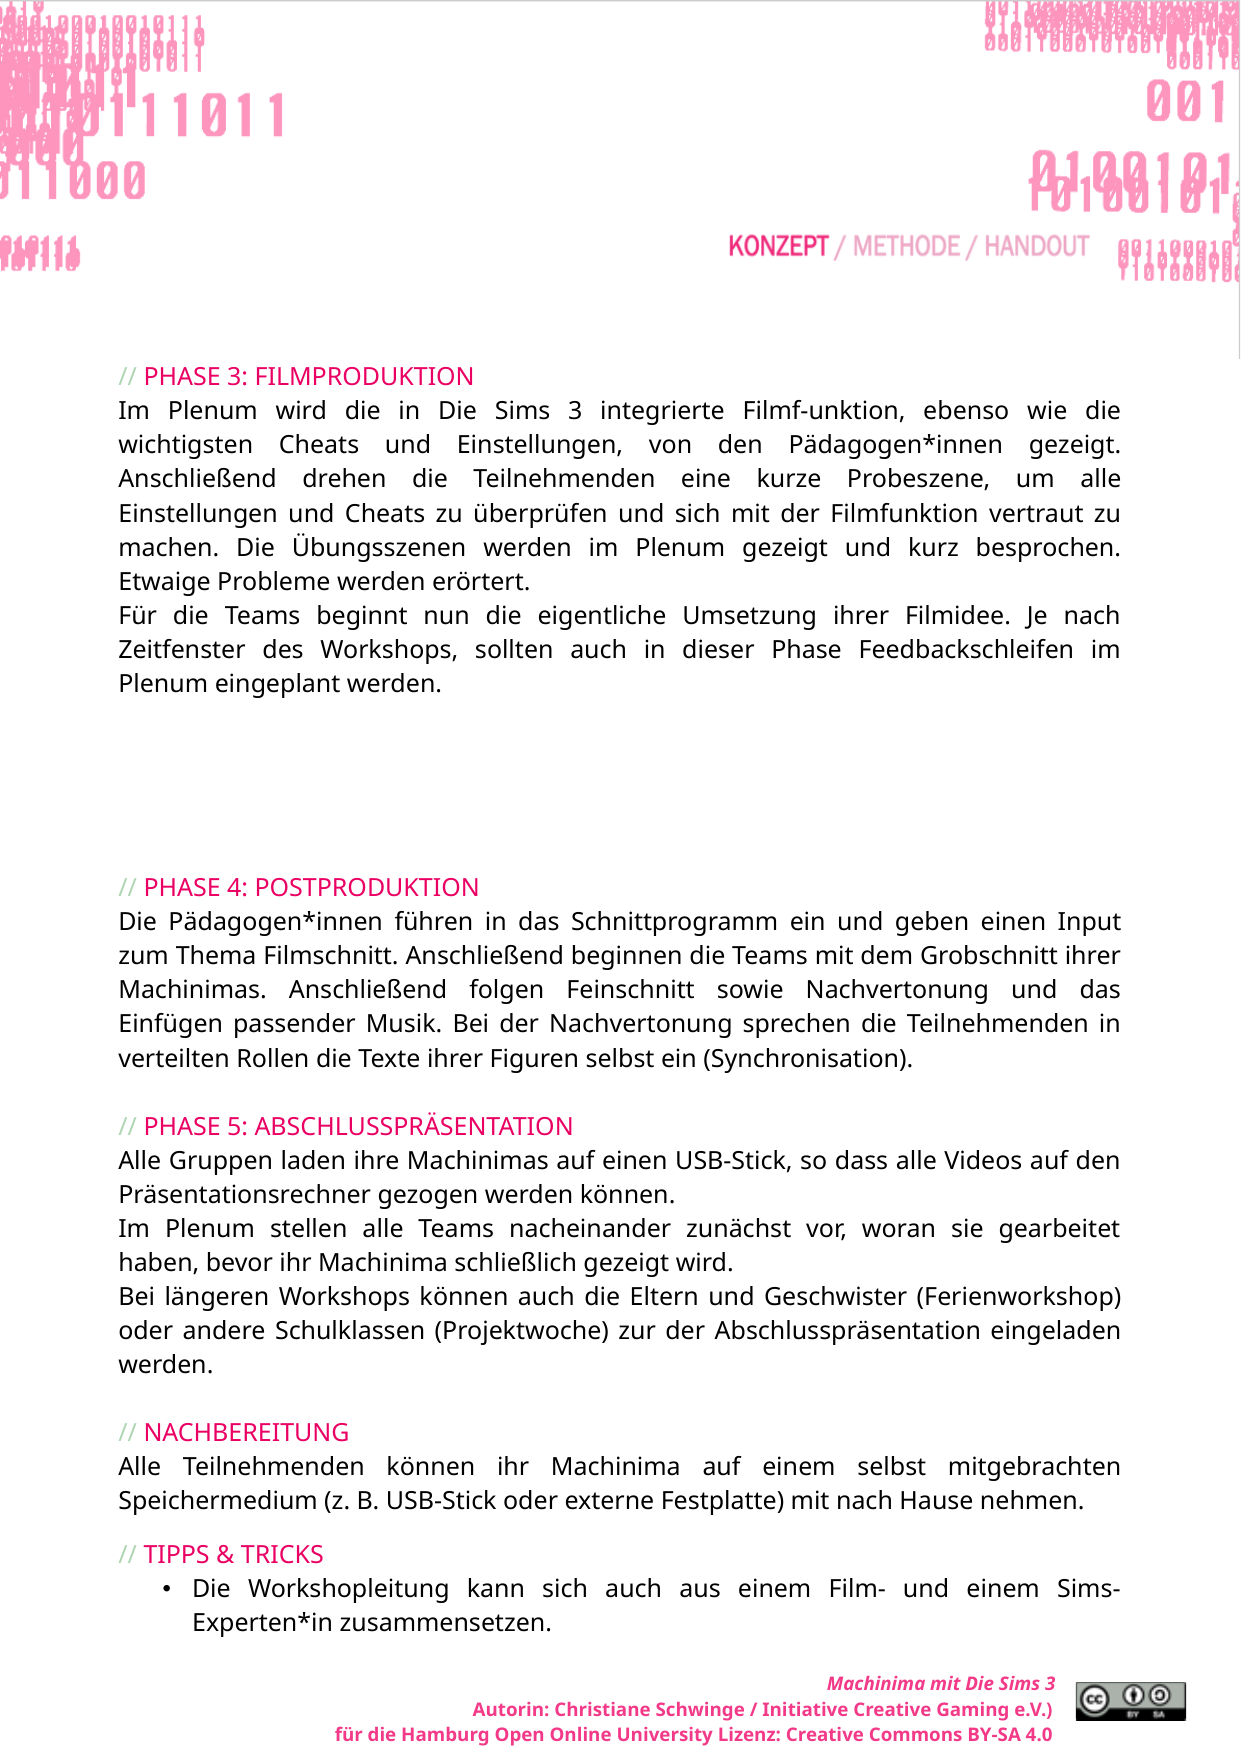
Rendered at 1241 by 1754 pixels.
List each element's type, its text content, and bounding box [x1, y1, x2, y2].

text Für die Teams beginnt nun die eigentliche Umsetzung ihrer Filmidee. Je nach Zeitfenster des Workshops, sollten auch in dieser Phase Feedbackschleifen im Plenum eingeplant werden. [118, 597, 1122, 699]
list Die Workshopleitung kann sich auch aus einem Film- und einem Sims- Experten*in zusammensetzen. [162, 1571, 1122, 1639]
text // PHASE 4: POSTPRODUKTION [118, 870, 1122, 904]
text // PHASE 5: ABSCHLUSSPRÄSENTATION [118, 1108, 1122, 1142]
text Alle Teilnehmenden können ihr Machinima auf einem selbst mitgebrachten Speichermedium (z. B. USB-Stick oder externe Festplatte) mit nach Hause nehmen. [118, 1449, 1122, 1517]
text // NACHBEREITUNG [118, 1415, 1122, 1449]
text Im Plenum stellen alle Teams nacheinander zunächst vor, woran sie gearbeitet haben, bevor ihr Machinima schließlich gezeigt wird. [118, 1211, 1122, 1279]
text // TIPPS & TRICKS [118, 1537, 1122, 1571]
text Alle Gruppen laden ihre Machinimas auf einen USB-Stick, so dass alle Videos auf den Präsentationsrechner gezogen werden können. [118, 1142, 1122, 1211]
picture [0, 0, 1241, 359]
picture [1075, 1682, 1187, 1721]
text Die Pädagogen*innen führen in das Schnittprogramm ein und geben einen Input zum Thema Filmschnitt. Anschließend beginnen die Teams mit dem Grobschnitt ihrer Machinimas. Anschließend folgen Feinschnitt sowie Nachvertonung und das Einfügen passender Musik. Bei der Nachvertonung sprechen die Teilnehmenden in verteilten Rollen die Texte ihrer Figuren selbst ein (Synchronisation). [118, 904, 1122, 1074]
text Bei längeren Workshops können auch die Eltern und Geschwister (Ferienworkshop) oder andere Schulklassen (Projektwoche) zur der Abschlusspräsentation eingeladen werden. [118, 1279, 1122, 1381]
text Im Plenum wird die in Die Sims 3 integrierte Filmf-unktion, ebenso wie die wichtigsten Cheats und Einstellungen, von den Pädagogen*innen gezeigt. Anschließend drehen die Teilnehmenden eine kurze Probeszene, um alle Einstellungen und Cheats zu überprüfen und sich mit der Filmfunktion vertraut zu machen. Die Übungsszenen werden im Plenum gezeigt und kurz besprochen. Etwaige Probleme werden erörtert. [118, 393, 1122, 597]
text // PHASE 3: FILMPRODUKTION [118, 359, 1122, 393]
